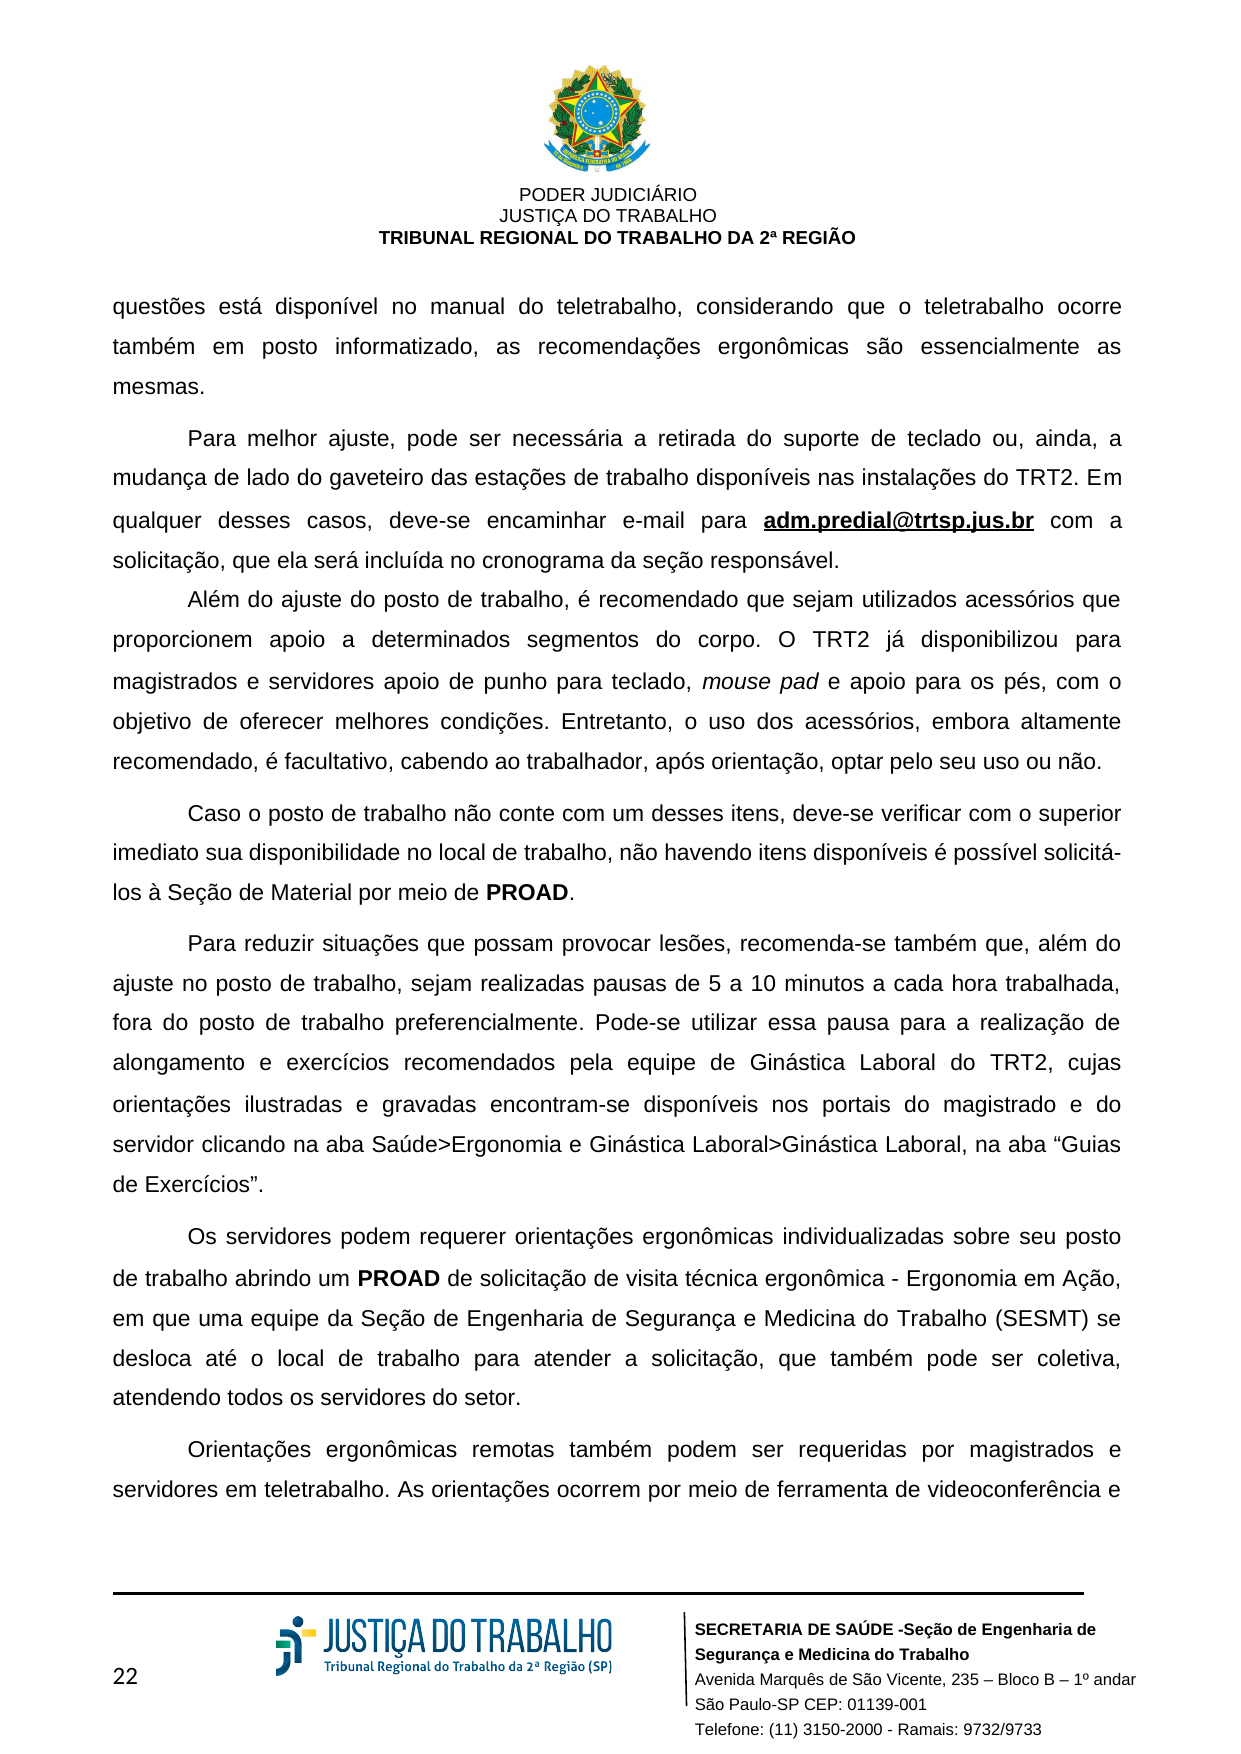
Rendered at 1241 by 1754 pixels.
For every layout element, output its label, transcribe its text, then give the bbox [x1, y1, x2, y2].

text Além do ajuste do posto de trabalho, é recomendado que sejam utilizados acessórios que proporcionem apoio a determinados segmentos do corpo. O TRT2 já disponibilizou para magistrados e servidores apoio de punho para teclado, mouse pad e apoio para os pés, com o objetivo de oferecer melhores condições. Entretanto, o uso dos acessórios, embora altamente recomendado, é facultativo, cabendo ao trabalhador, após orientação, optar pelo seu uso ou não. [112, 586, 1122, 774]
picture [543, 65, 650, 172]
text Para reduzir situações que possam provocar lesões, recomenda-se também que, além do ajuste no posto de trabalho, sejam realizadas pausas de 5 a 10 minutos a cada hora trabalhada, fora do posto de trabalho preferencialmente. Pode-se utilizar essa pausa para a realização de alongamento e exercícios recomendados pela equipe de Ginástica Laboral do TRT2, cujas orientações ilustradas e gravadas encontram-se disponíveis nos portais do magistrado e do servidor clicando na aba Saúde>Ergonomia e Ginástica Laboral>Ginástica Laboral, na aba “Guias de Exercícios”. [112, 930, 1122, 1197]
text Caso o posto de trabalho não conte com um desses itens, deve-se verificar com o superior imediato sua disponibilidade no local de trabalho, não havendo itens disponíveis é possível solicitá-los à Seção de Material por meio de PROAD. [112, 799, 1122, 905]
text Os servidores podem requerer orientações ergonômicas individualizadas sobre seu posto de trabalho abrindo um PROAD de solicitação de visita técnica ergonômica - Ergonomia em Ação, em que uma equipe da Seção de Engenharia de Segurança e Medicina do Trabalho (SESMT) se desloca até o local de trabalho para atender a solicitação, que também pode ser coletiva, atendendo todos os servidores do setor. [112, 1223, 1122, 1411]
text Orientações ergonômicas remotas também podem ser requeridas por magistrados e servidores em teletrabalho. As orientações ocorrem por meio de ferramenta de videoconferência e [112, 1436, 1122, 1502]
picture [276, 1616, 612, 1676]
text Para melhor ajuste, pode ser necessária a retirada do suporte de teclado ou, ainda, a mudança de lado do gaveteiro das estações de trabalho disponíveis nas instalações do TRT2. Em qualquer desses casos, deve-se encaminhar e-mail para adm.predial@trtsp.jus.br com a solicitação, que ela será incluída no cronograma da seção responsável. [112, 424, 1122, 573]
text questões está disponível no manual do teletrabalho, considerando que o teletrabalho ocorre também em posto informatizado, as recomendações ergonômicas são essencialmente as mesmas. [112, 291, 1122, 399]
